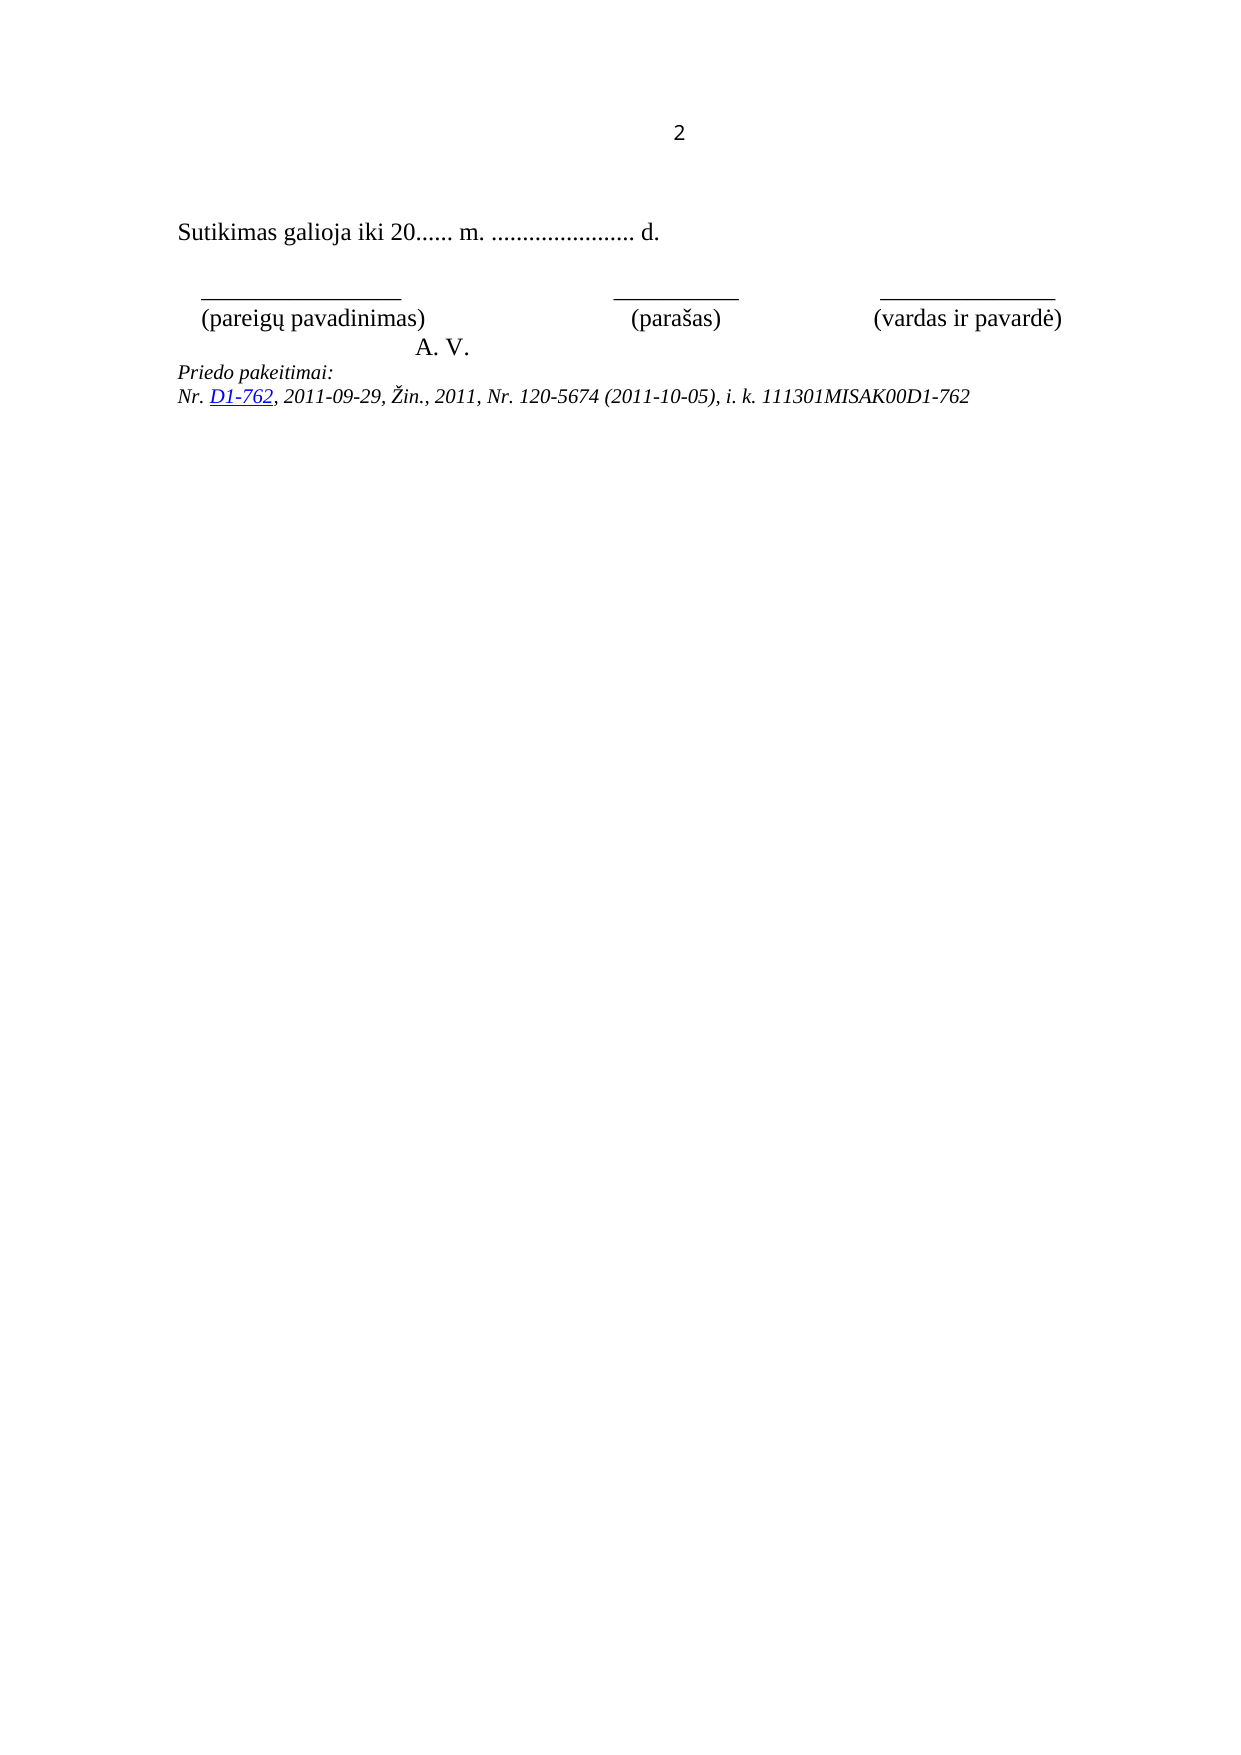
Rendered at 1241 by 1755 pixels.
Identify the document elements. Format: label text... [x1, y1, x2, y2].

text Nr. D1-762, 2011-09-29, Žin., 2011, Nr. 120-5674 (2011-10-05), i. k. 111301MISAK00D1-762 [177, 384, 1181, 408]
table_header ________________ (pareigų pavadinimas) [177, 274, 538, 332]
table_header __________ (parašas) [539, 274, 813, 332]
text A. V. [177, 332, 1181, 360]
table_header ______________ (vardas ir pavardė) [814, 274, 1122, 332]
text Priedo pakeitimai: [177, 360, 1181, 384]
text Sutikimas galioja iki 20...... m. ....................... d. [177, 217, 1181, 245]
